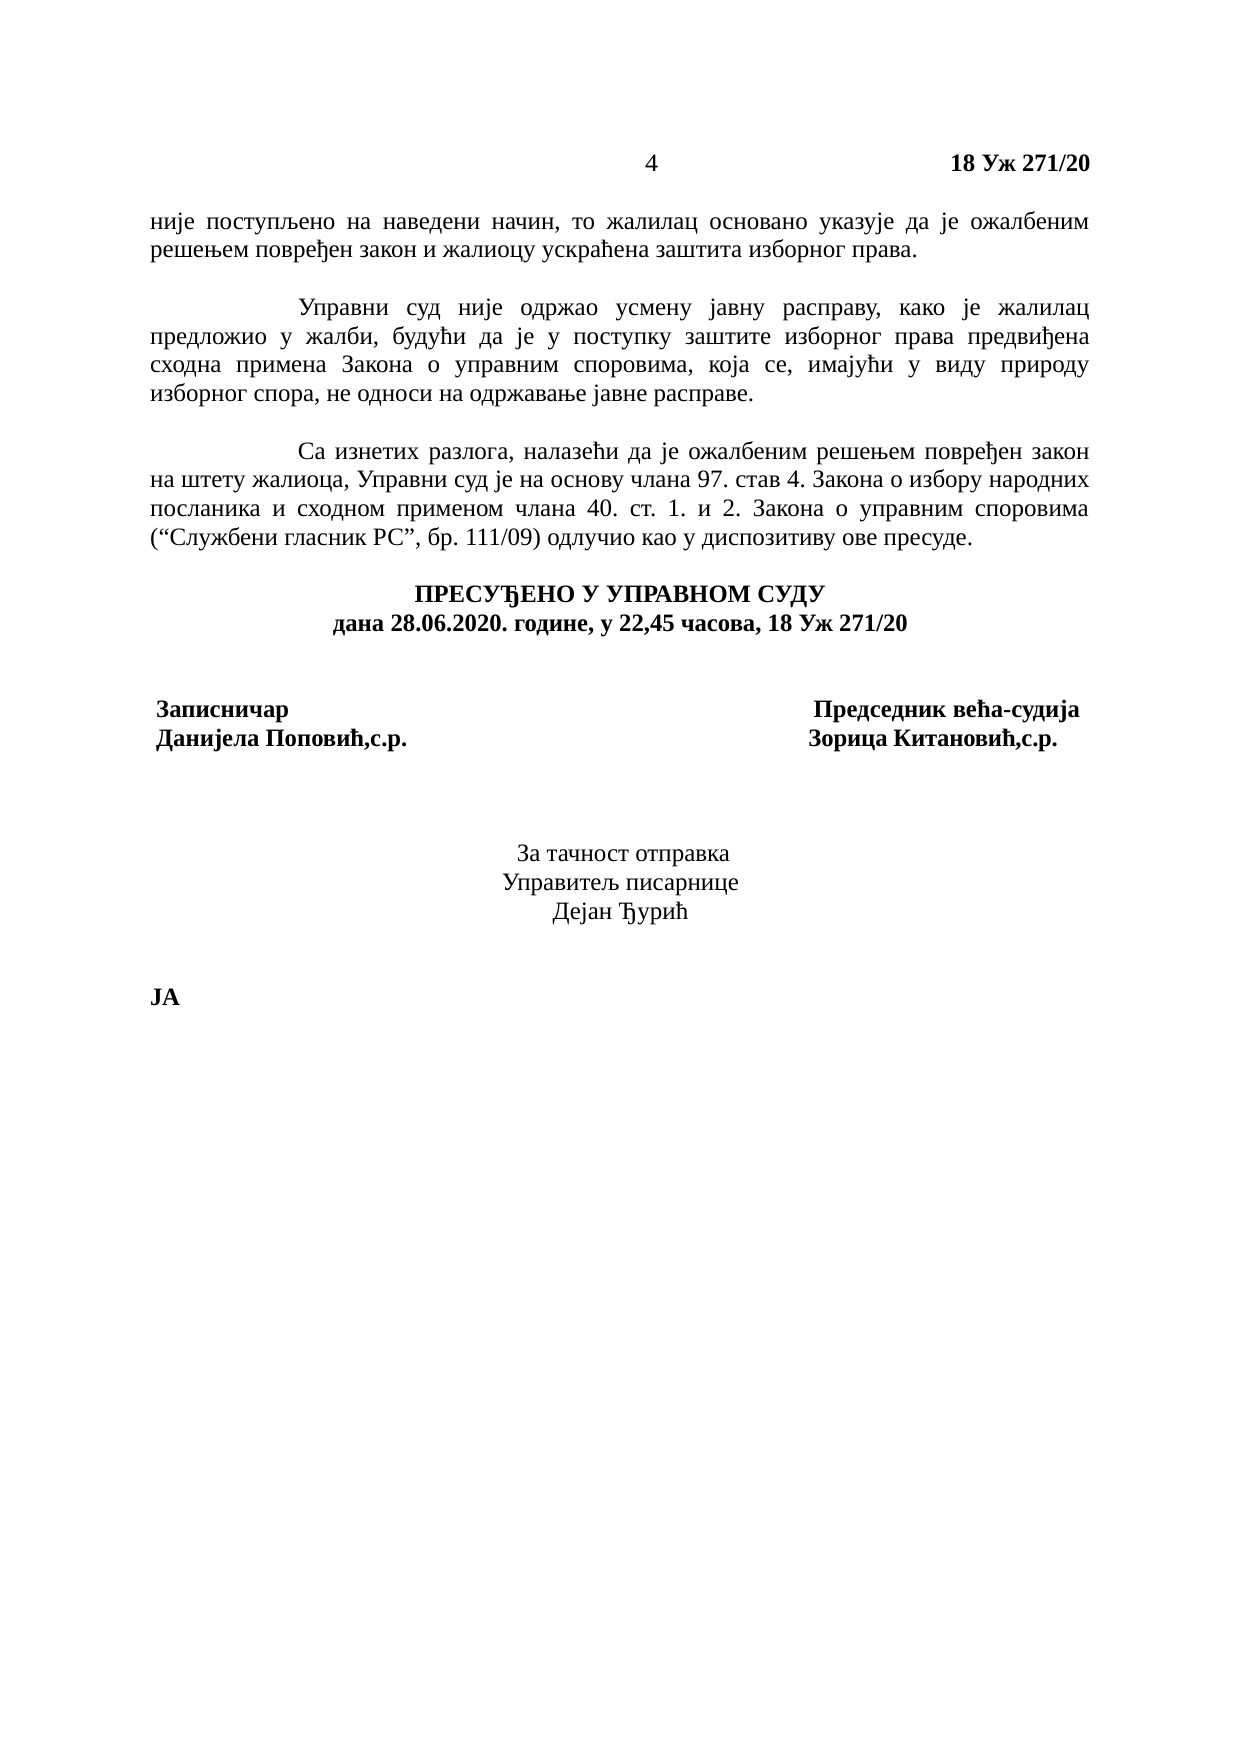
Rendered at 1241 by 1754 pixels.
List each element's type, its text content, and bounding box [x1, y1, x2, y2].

text Са изнетих разлога, налазећи да је ожалбеним решењем повређен закон на штету жалиоца, Управни суд је на основу члана 97. став 4. Закона о избору народних посланика и сходном применом члана 40. ст. 1. и 2. Закона о управним споровима (“Службени гласник РС”, бр. 111/09) одлучио као у диспозитиву ове пресуде. [150, 436, 1090, 551]
text Записничар Председник већа-судија [150, 694, 1090, 723]
text Управитељ писарнице [150, 867, 1090, 896]
text Дејан Ђурић [150, 896, 1090, 924]
text ЈА [150, 982, 1090, 1011]
text Данијела Поповић,с.р. Зорица Китановић,с.р. [150, 723, 1090, 752]
text ПРЕСУЂЕНО У УПРАВНОМ СУДУ [150, 579, 1090, 608]
text дана 28.06.2020. године, у 22,45 часова, 18 Уж 271/20 [150, 608, 1090, 637]
text Управни суд није одржао усмену јавну расправу, како је жалилац предложио у жалби, будући да је у поступку заштите изборног права предвиђена сходна примена Закона о управним споровима, која се, имајући у виду природу изборног спора, не односи на одржавање јавне расправе. [150, 292, 1090, 407]
text За тачност отправка [150, 838, 1090, 867]
text није поступљено на наведени начин, то жалилац основано указује да је ожалбеним решењем повређен закон и жалиоцу ускраћена заштита изборног права. [150, 206, 1090, 263]
